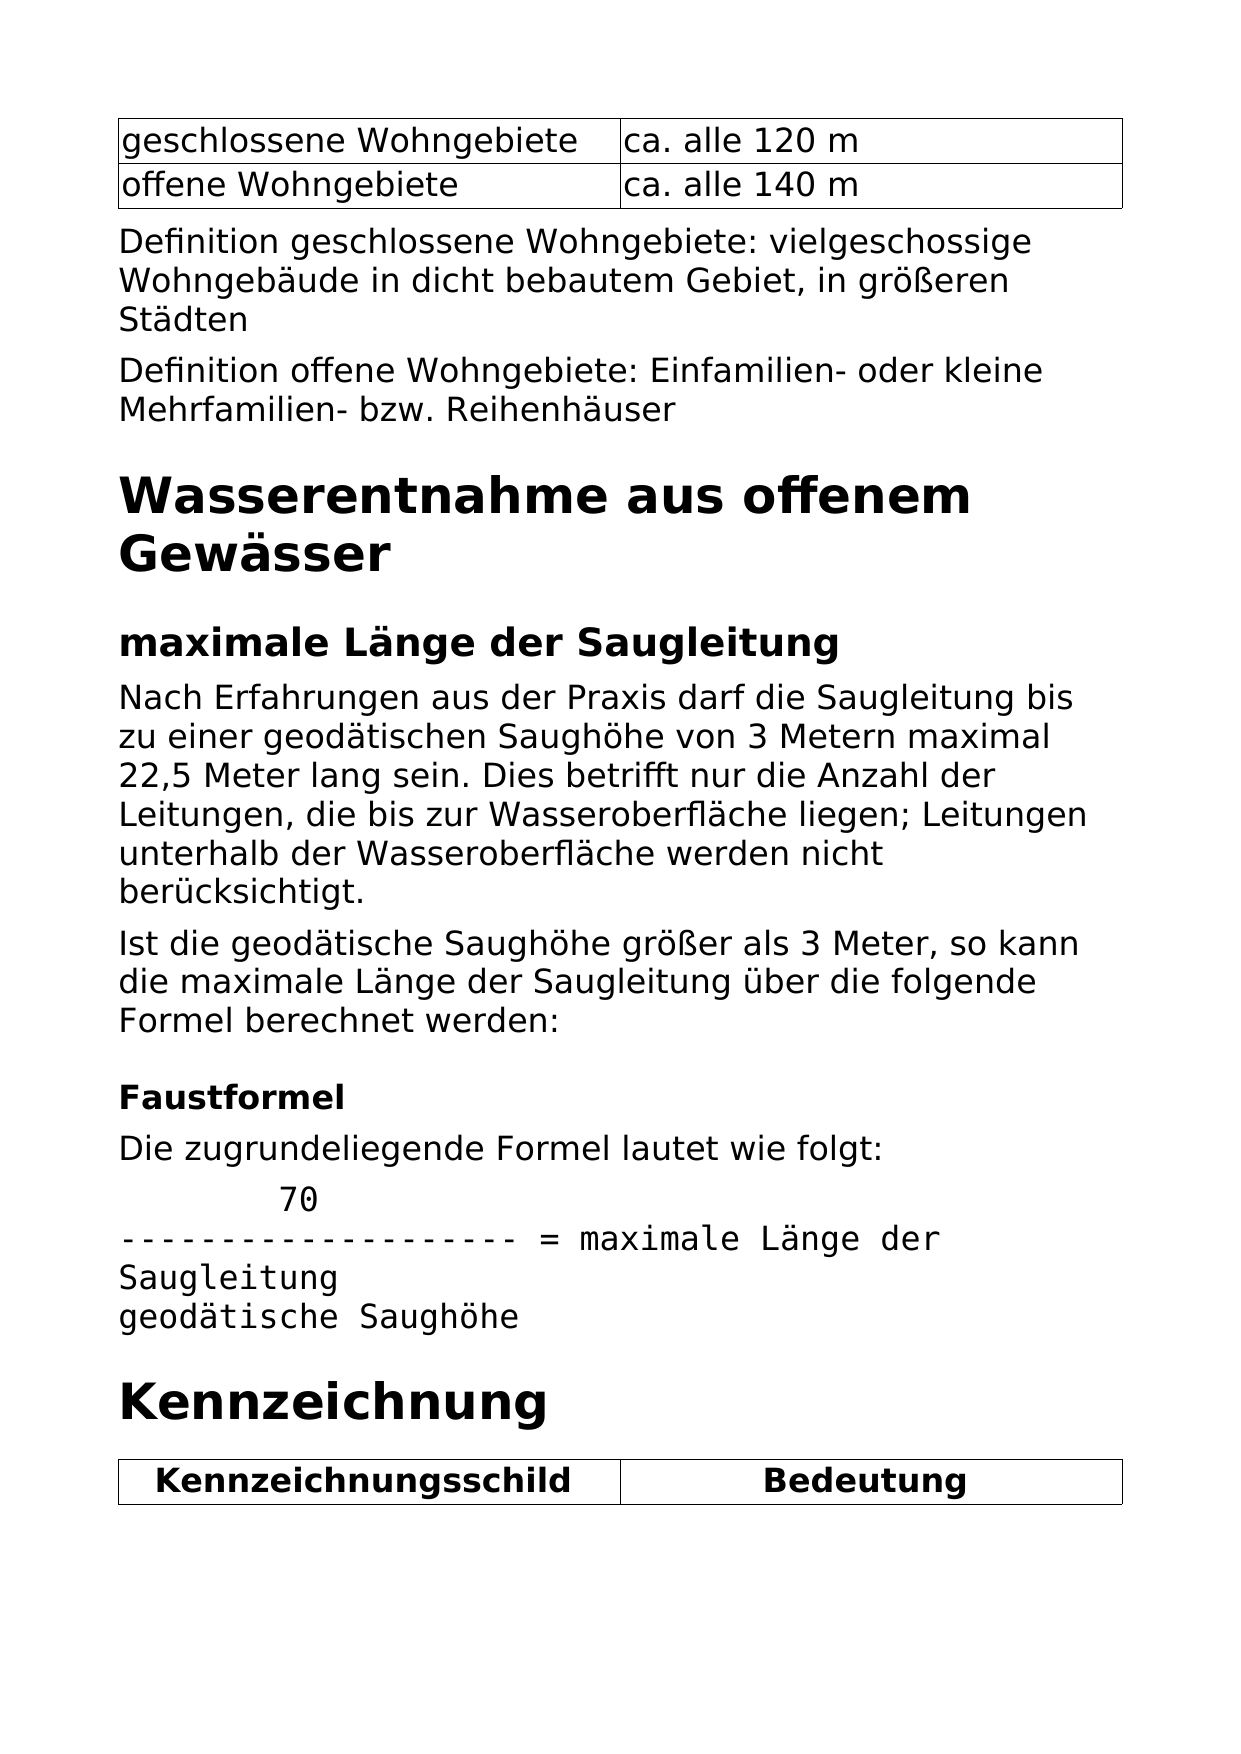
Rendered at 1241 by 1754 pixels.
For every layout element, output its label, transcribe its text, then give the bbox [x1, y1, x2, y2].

text Definition offene Wohngebiete: Einfamilien- oder kleine Mehrfamilien- bzw. Reihenhäuser [118, 352, 1122, 429]
table_cell ca. alle 120 m [621, 119, 1122, 163]
subtitle Kennzeichnung [118, 1373, 1122, 1431]
subtitle maximale Länge der Saugleitung [118, 621, 1122, 666]
table_cell ca. alle 140 m [621, 164, 1122, 208]
text 70 -------------------- = maximale Länge der Saugleitung geodätische Saughöhe [118, 1181, 1122, 1336]
text Ist die geodätische Saughöhe größer als 3 Meter, so kann die maximale Länge der Saugleitung über die folgende Formel berechnet werden: [118, 924, 1122, 1041]
table_header Kennzeichnungsschild [119, 1460, 620, 1503]
text Definition geschlossene Wohngebiete: vielgeschossige Wohngebäude in dicht bebautem Gebiet, in größeren Städten [118, 223, 1122, 339]
text Nach Erfahrungen aus der Praxis darf die Saugleitung bis zu einer geodätischen Saughöhe von 3 Metern maximal 22,5 Meter lang sein. Dies betrifft nur die Anzahl der Leitungen, die bis zur Wasseroberfläche liegen; Leitungen unterhalb der Wasseroberfläche werden nicht berücksichtigt. [118, 678, 1122, 912]
table_cell geschlossene Wohngebiete [119, 119, 620, 163]
subtitle Wasserentnahme aus offenem Gewässer [118, 467, 1122, 583]
table_cell offene Wohngebiete [119, 164, 620, 208]
subtitle Faustformel [118, 1078, 1122, 1117]
table_header Bedeutung [621, 1460, 1122, 1503]
text Die zugrundeliegende Formel lautet wie folgt: [118, 1129, 1122, 1168]
